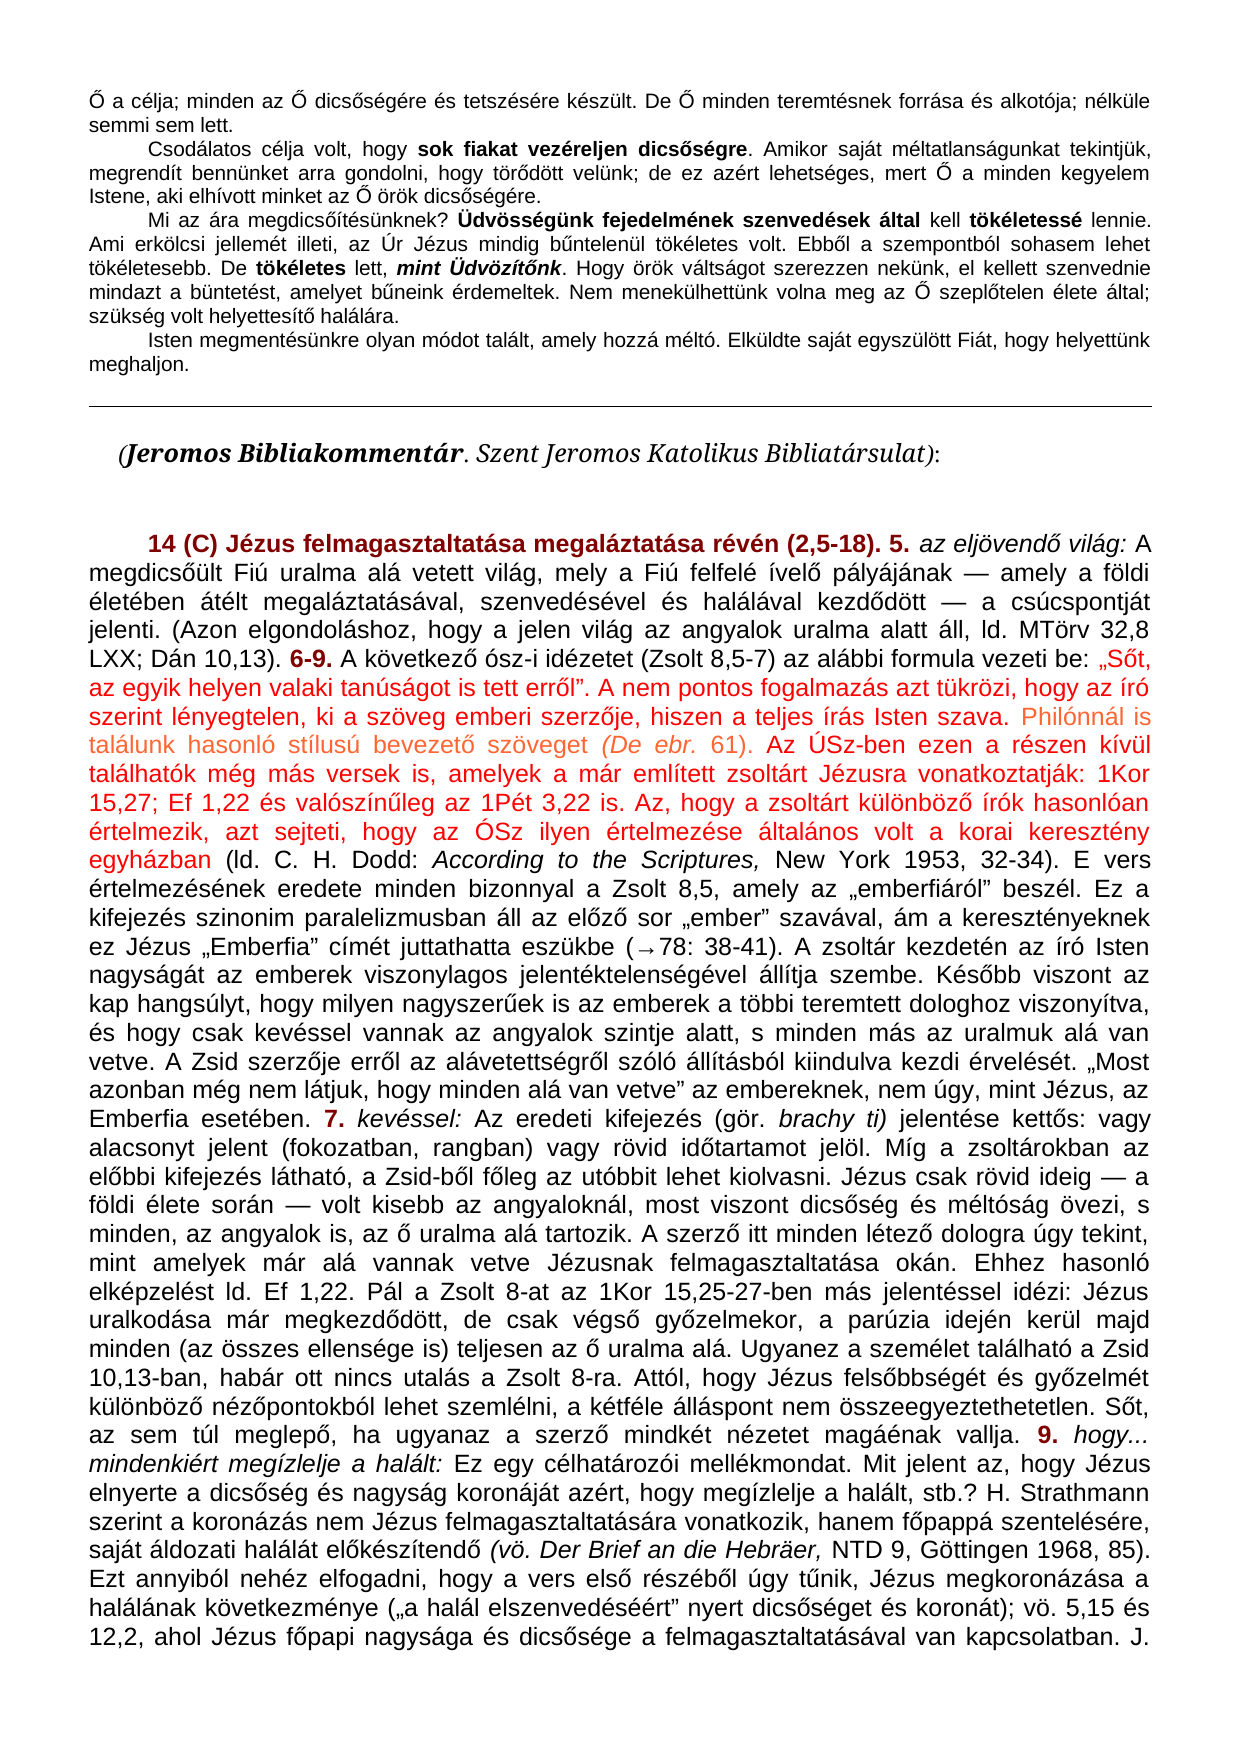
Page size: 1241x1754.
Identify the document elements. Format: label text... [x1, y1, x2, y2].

text Isten megmentésünkre olyan módot talált, amely hozzá méltó. Elküldte saját egyszülött Fiát, hogy helyettünk meghaljon. [88, 328, 1152, 376]
text Ő a célja; minden az Ő dicsőségére és tetszésére készült. De Ő minden teremtésnek forrása és alkotója; nélküle semmi sem lett. [88, 88, 1152, 136]
text (Jeromos Bibliakommentár. Szent Jeromos Katolikus Bibliatársulat): [88, 407, 1152, 499]
text 14 (C) Jézus felmagasztaltatása megaláztatása révén (2,5-18). 5. az eljövendő világ: A megdicsőült Fiú uralma alá vetett világ, mely a Fiú felfelé ívelő pályájának — amely a földi életében átélt megaláztatásával, szenvedésével és halálával kezdődött — a csúcspontját jelenti. (Azon elgondoláshoz, hogy a jelen világ az angyalok uralma alatt áll, ld. MTörv 32,8 LXX; Dán 10,13). 6-9. A következő ósz‑i idézetet (Zsolt 8,5-7) az alábbi formula vezeti be: „Sőt, az egyik helyen valaki tanúságot is tett erről”. A nem pontos fogalmazás azt tükrözi, hogy az író szerint lényegtelen, ki a szöveg emberi szerzője, hiszen a teljes írás Isten szava. Philónnál is találunk hasonló stílusú bevezető szöveget (De ebr. 61). Az ÚSz-ben ezen a részen kívül találhatók még más versek is, amelyek a már említett zsoltárt Jézusra vonatkoztatják: 1Kor 15,27; Ef 1,22 és valószínűleg az 1Pét 3,22 is. Az, hogy a zsoltárt különböző írók hasonlóan értelmezik, azt sejteti, hogy az ÓSz ilyen értelmezése általános volt a korai keresztény egyházban (ld. C. H. Dodd: According to the Scriptures, New York 1953, 32-34). E vers értelmezésének eredete minden bizonnyal a Zsolt 8,5, amely az „emberfiáról” beszél. Ez a kifejezés szinonim paralelizmusban áll az előző sor „ember” szavával, ám a keresztényeknek ez Jézus „Emberfia” címét juttathatta eszükbe (→78: 38-41). A zsoltár kezdetén az író Isten nagyságát az emberek viszonylagos jelentéktelenségével állítja szembe. Később viszont az kap hangsúlyt, hogy milyen nagyszerűek is az emberek a többi teremtett dologhoz viszonyítva, és hogy csak kevéssel vannak az angyalok szintje alatt, s minden más az uralmuk alá van vetve. A Zsid szerzője erről az alávetettségről szóló állításból kiindulva kezdi érvelését. „Most azonban még nem látjuk, hogy minden alá van vetve” az embereknek, nem úgy, mint Jézus, az Emberfia esetében. 7. kevéssel: Az eredeti kifejezés (gör. brachy ti) jelentése kettős: vagy alacsonyt jelent (fokozatban, rangban) vagy rövid időtartamot jelöl. Míg a zsoltárokban az előbbi kifejezés látható, a Zsid-ből főleg az utóbbit lehet kiolvasni. Jézus csak rövid ideig — a földi élete során — volt kisebb az angyaloknál, most viszont dicsőség és méltóság övezi, s minden, az angyalok is, az ő uralma alá tartozik. A szerző itt minden létező dologra úgy tekint, mint amelyek már alá vannak vetve Jézusnak felmagasztaltatása okán. Ehhez hasonló elképzelést ld. Ef 1,22. Pál a Zsolt 8-at az 1Kor 15,25-27-ben más jelentéssel idézi: Jézus uralkodása már megkezdődött, de csak végső győzelmekor, a parúzia idején kerül majd minden (az összes ellensége is) teljesen az ő uralma alá. Ugyanez a személet található a Zsid 10,13-ban, habár ott nincs utalás a Zsolt 8-ra. Attól, hogy Jézus felsőbbségét és győzelmét különböző nézőpontokból lehet szemlélni, a kétféle álláspont nem összeegyeztethetetlen. Sőt, az sem túl meglepő, ha ugyanaz a szerző mindkét nézetet magáénak vallja. 9. hogy... mindenkiért megízlelje a halált: Ez egy célhatározói mellékmondat. Mit jelent az, hogy Jézus elnyerte a dicsőség és nagyság koronáját azért, hogy megízlelje a halált, stb.? H. Strathmann szerint a koronázás nem Jézus felmagasztaltatására vonatkozik, hanem főpappá szentelésére, saját áldozati halálát előkészítendő (vö. Der Brief an die Hebräer, NTD 9, Göttingen 1968, 85). Ezt annyiból nehéz elfogadni, hogy a vers első részéből úgy tűnik, Jézus megkoronázása a halálának következménye („a halál elszenvedéséért” nyert dicsőséget és koronát); vö. 5,15 és 12,2, ahol Jézus főpapi nagysága és dicsősége a felmagasztaltatásával van kapcsolatban. J. [88, 529, 1152, 1650]
text Csodálatos célja volt, hogy sok fiakat vezéreljen dicsőségre. Amikor saját méltatlanságunkat tekintjük, megrendít bennünket arra gondolni, hogy törődött velünk; de ez azért lehetséges, mert Ő a minden kegyelem Istene, aki elhívott minket az Ő örök dicsőségére. [88, 136, 1152, 208]
text Mi az ára megdicsőítésünknek? Üdvösségünk fejedelmének szenvedések által kell tökéletessé lennie. Ami erkölcsi jellemét illeti, az Úr Jézus mindig bűntelenül tökéletes volt. Ebből a szempontból sohasem lehet tökéletesebb. De tökéletes lett, mint Üdvözítőnk. Hogy örök váltságot szerezzen nekünk, el kellett szenvednie mindazt a büntetést, amelyet bűneink érdemeltek. Nem menekülhettünk volna meg az Ő szeplőtelen élete által; szükség volt helyettesítő halálára. [88, 208, 1152, 328]
